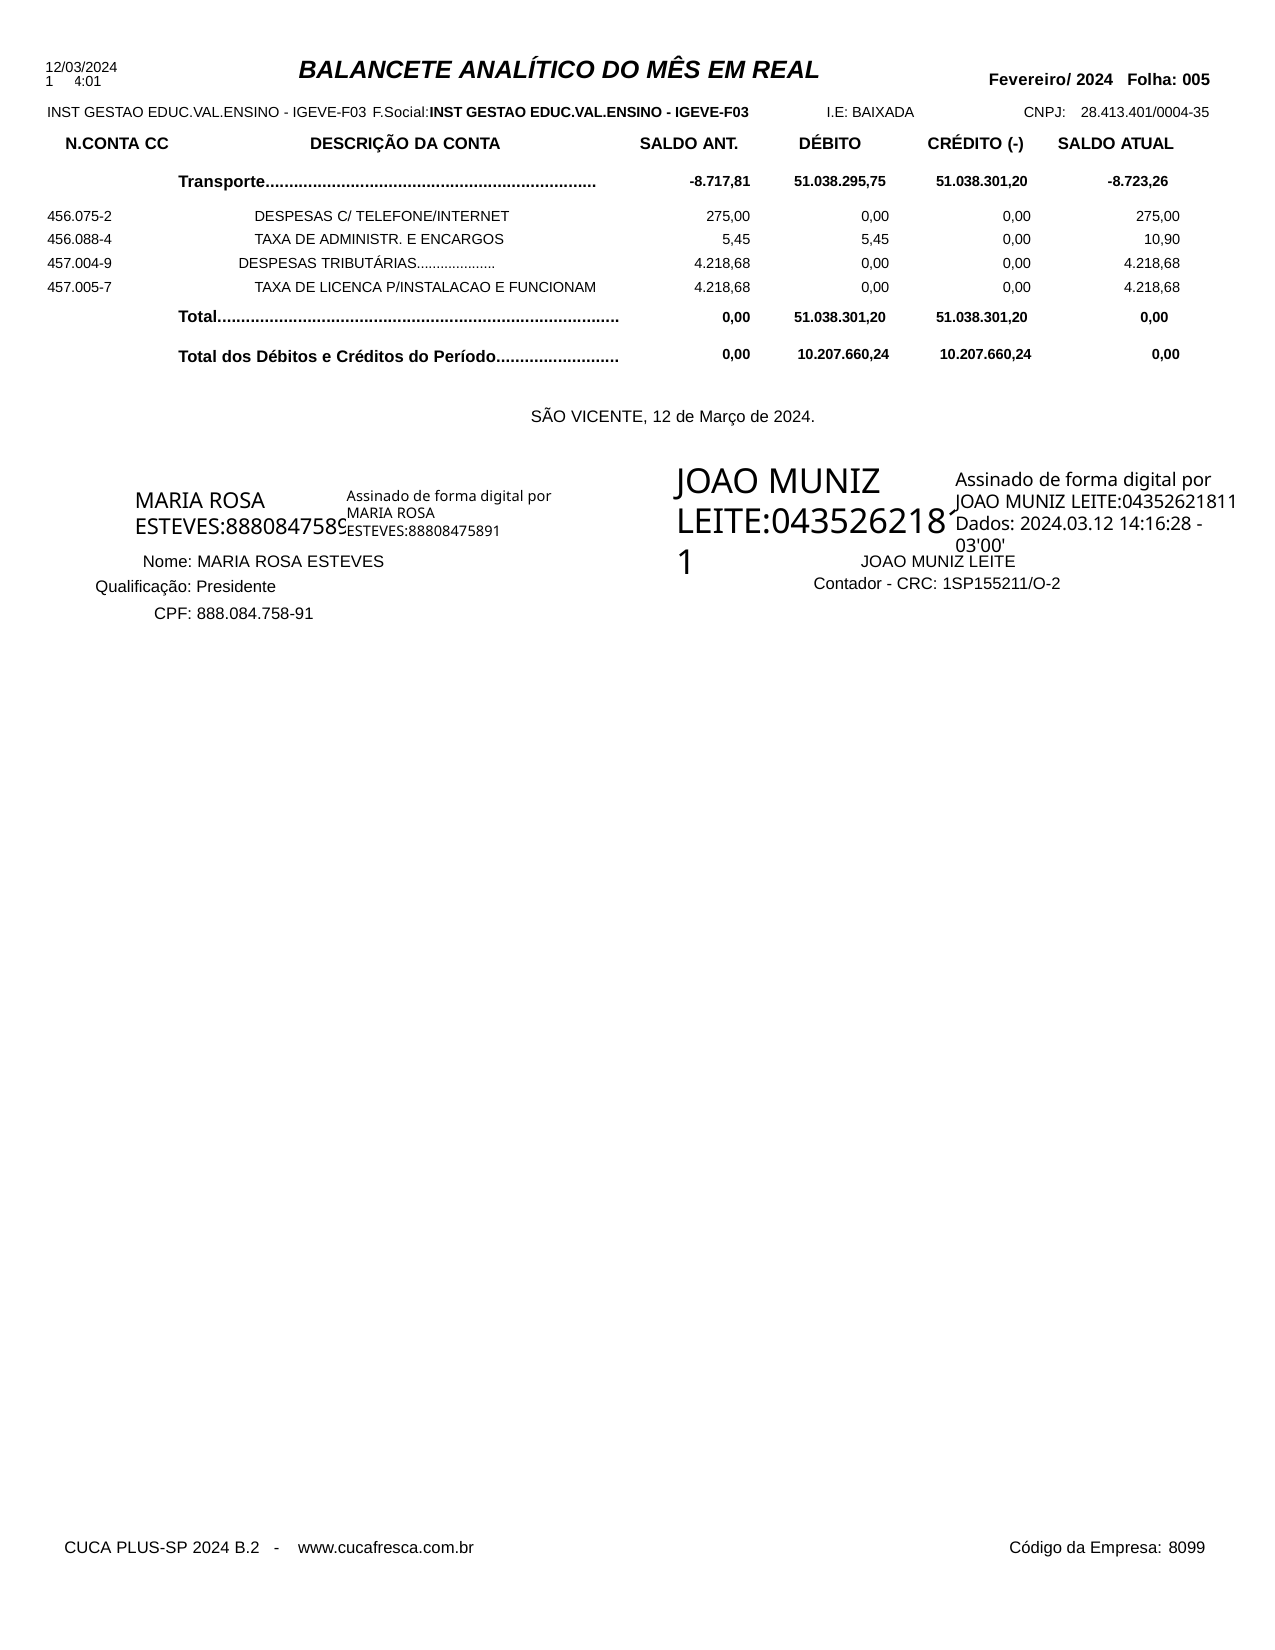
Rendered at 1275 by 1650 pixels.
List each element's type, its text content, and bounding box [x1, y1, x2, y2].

text MARIA ROSA [346, 505, 553, 523]
text 275,00 [706, 208, 772, 224]
text SÃO VICENTE, 12 de Março de 2024. [531, 408, 840, 426]
text TAXA DE ADMINISTR. E ENCARGOS [254, 232, 533, 248]
text Código da Empresa: 8099 [1009, 1539, 1230, 1558]
text 51.038.301,20 [794, 309, 911, 326]
text 2/03/2024 [53, 59, 139, 76]
text 4.218,68 [1124, 256, 1202, 272]
text DÉBITO [799, 134, 887, 153]
text 0,00 [861, 256, 911, 272]
text JOAO MUNIZ [676, 460, 974, 501]
text Qualificação: Presidente [95, 578, 408, 597]
text TAXA DE LICENCA P/INSTALACAO E FUNCIONAM [254, 279, 623, 296]
text 0,00 [1140, 309, 1201, 326]
text SALDO ANT. [639, 134, 773, 153]
text 0,00 [1003, 279, 1053, 296]
text Assinado de forma digital por [955, 469, 1240, 491]
text JOAO MUNIZ LEITE:04352621811 [955, 491, 1240, 513]
text CNPJ: 28.413.401/0004-35 [1023, 105, 1234, 121]
text LEITE:04352621811 [676, 501, 955, 583]
text 51.038.301,20 [936, 309, 1053, 326]
text CPF: 888.084.758-91 [154, 604, 408, 623]
text N.CONTA CC [65, 134, 194, 153]
text -8.717,81 [689, 173, 773, 190]
text 5,45 [861, 232, 911, 248]
text 1 [45, 59, 53, 73]
text 10.207.660,24 [939, 347, 1053, 363]
text 10.207.660,24 [797, 347, 911, 363]
text 456.075-2 [47, 208, 134, 224]
text 457.004-9 [47, 256, 134, 272]
text 1 [45, 73, 75, 89]
text MARIA ROSA [134, 487, 346, 513]
text 456.088-4 [47, 232, 134, 248]
text 4:14:01 [75, 76, 139, 89]
text -8.723,26 [1107, 173, 1198, 190]
text 0,00 [1003, 256, 1053, 272]
text JOAO MUNIZ LEITE [861, 553, 1087, 572]
text Contador - CRC: 1SP155211/O-2 [813, 575, 1087, 593]
text ESTEVES:88808475891 [134, 513, 346, 539]
text 4.218,68 [694, 256, 772, 272]
text BALANCETE ANALÍTICO DO MÊS EM REAL [298, 57, 844, 84]
text 0,00 [722, 309, 772, 326]
text Nome: MARIA ROSA ESTEVES [143, 553, 408, 572]
text Total..................................................................................... [178, 308, 645, 327]
text 0,00 [861, 208, 911, 224]
text CUCA PLUS-SP 2024 B.2 [64, 1539, 273, 1558]
text 0,00 [1003, 232, 1053, 248]
text 457.005-7 [47, 279, 134, 296]
text 51.038.295,75 [794, 174, 908, 190]
text Assinado de forma digital por [346, 487, 553, 505]
text 0,00 [1152, 347, 1201, 363]
text 0,00 [1003, 208, 1053, 224]
text 5,45 [722, 232, 772, 248]
text CRÉDITO (-) [927, 134, 1049, 153]
text 4.218,68 [694, 279, 772, 296]
text 0,00 [722, 347, 772, 363]
text - [273, 1539, 298, 1558]
text ESTEVES:88808475891 [346, 523, 553, 540]
text 51.038.301,20 [936, 174, 1050, 190]
text Dados: 2024.03.12 14:16:28 -03'00' [955, 513, 1240, 557]
text Transporte...................................................................... [178, 172, 622, 191]
text DESCRIÇÃO DA CONTA [310, 134, 526, 153]
text 0,00 [861, 279, 911, 296]
text INST GESTAO EDUC.VAL.ENSINO - IGEVE-F03 F.Social:INST GESTAO EDUC.VAL.ENSINO - IGEVE-F03 [47, 105, 778, 121]
text 10,90 [1144, 232, 1202, 248]
text I.E: BAIXADA [826, 105, 936, 121]
text DESPESAS TRIBUTÁRIAS.................... [238, 256, 623, 272]
text Fevereiro/ 2024 Folha: 005 [988, 71, 1234, 89]
text 4.218,68 [1124, 279, 1202, 296]
text 275,00 [1136, 208, 1202, 224]
text Total dos Débitos e Créditos do Período.......................... [178, 347, 645, 366]
text SALDO ATUAL [1058, 134, 1198, 153]
text DESPESAS C/ TELEFONE/INTERNET [254, 208, 533, 224]
text www.cucafresca.com.br [298, 1539, 500, 1558]
